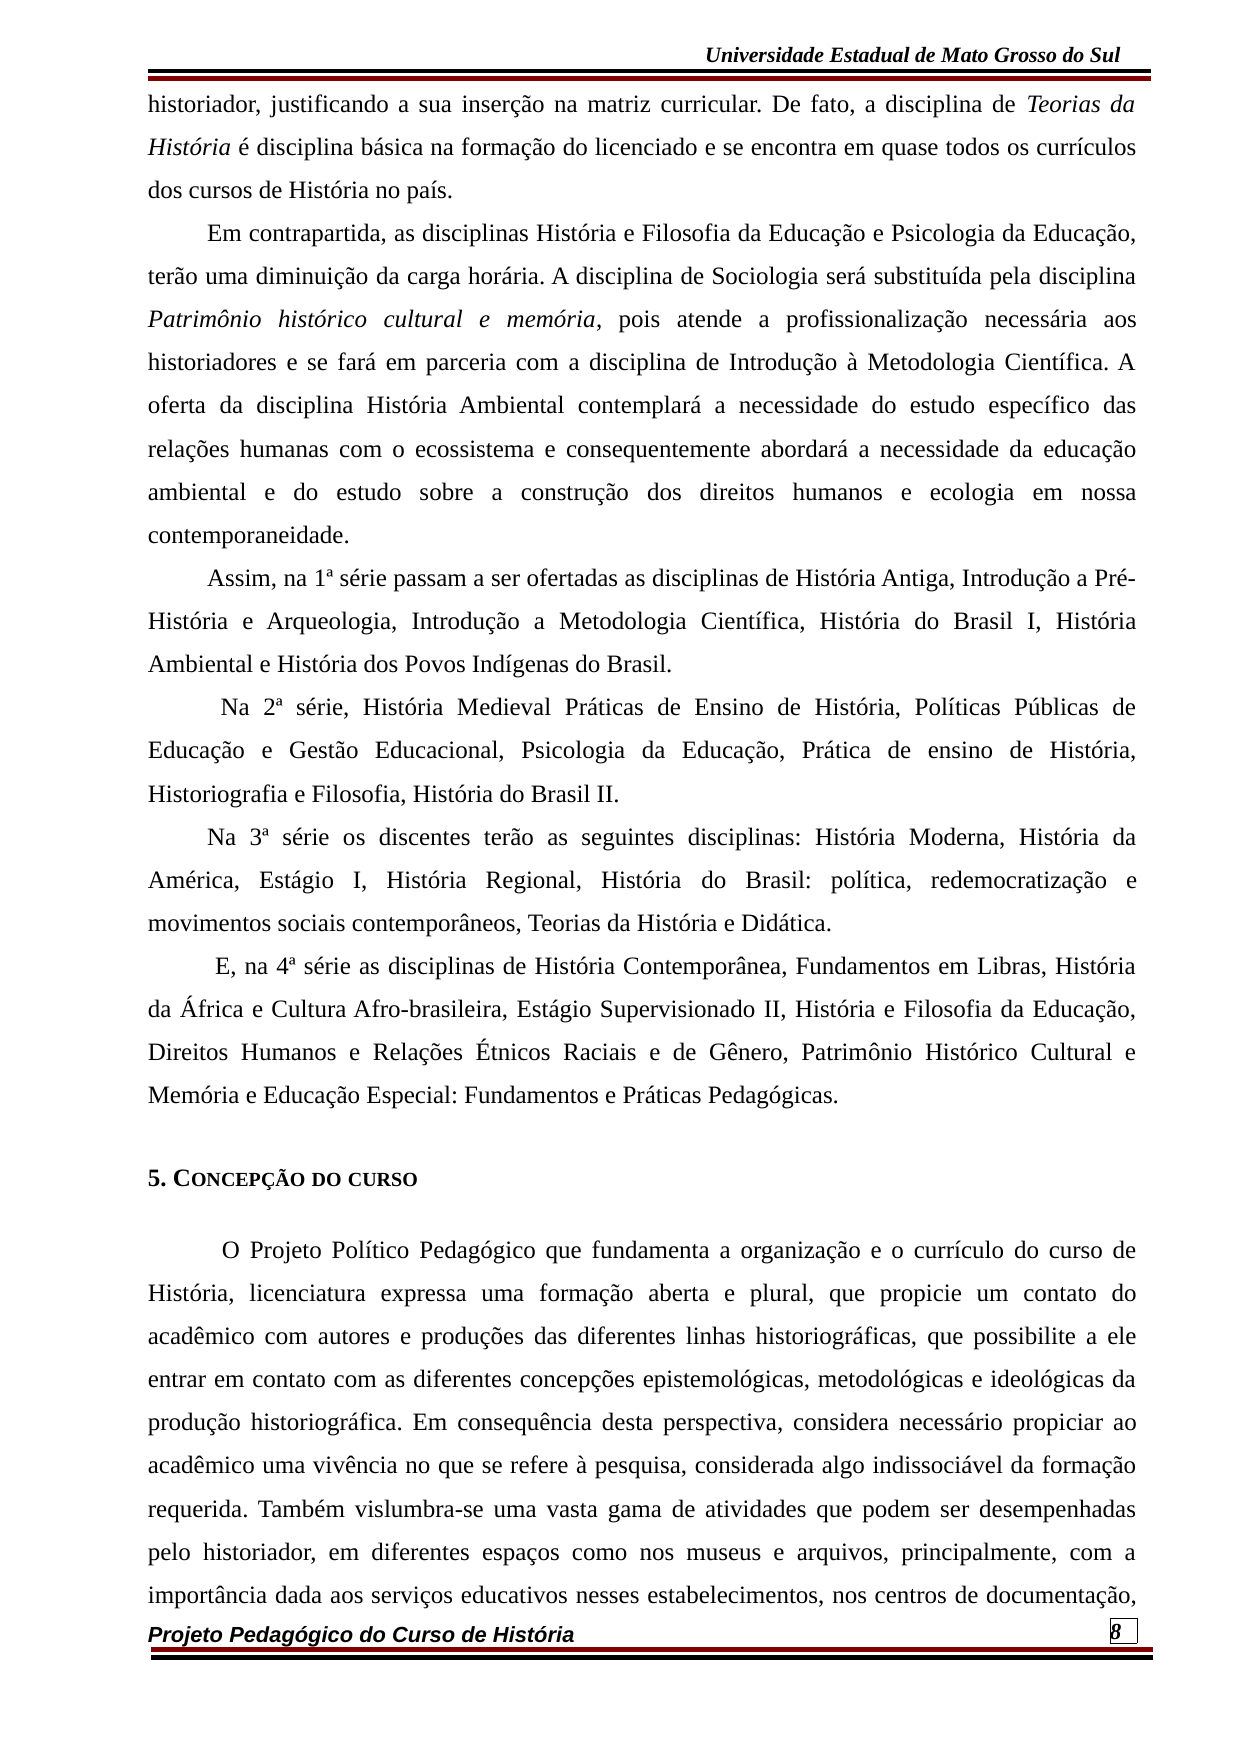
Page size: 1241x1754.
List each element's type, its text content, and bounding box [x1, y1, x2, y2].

text Assim, na 1ª série passam a ser ofertadas as disciplinas de História Antiga, Introdução a Pré-História e Arqueologia, Introdução a Metodologia Científica, História do Brasil I, História Ambiental e História dos Povos Indígenas do Brasil. [148, 563, 1137, 678]
text E, na 4ª série as disciplinas de História Contemporânea, Fundamentos em Libras, História da África e Cultura Afro-brasileira, Estágio Supervisionado II, História e Filosofia da Educação, Direitos Humanos e Relações Étnicos Raciais e de Gênero, Patrimônio Histórico Cultural e Memória e Educação Especial: Fundamentos e Práticas Pedagógicas. [148, 951, 1137, 1109]
text 5. Concepção do curso [148, 1163, 1137, 1192]
text Na 3ª série os discentes terão as seguintes disciplinas: História Moderna, História da América, Estágio I, História Regional, História do Brasil: política, redemocratização e movimentos sociais contemporâneos, Teorias da História e Didática. [148, 822, 1137, 937]
text O Projeto Político Pedagógico que fundamenta a organização e o currículo do curso de História, licenciatura expressa uma formação aberta e plural, que propicie um contato do acadêmico com autores e produções das diferentes linhas historiográficas, que possibilite a ele entrar em contato com as diferentes concepções epistemológicas, metodológicas e ideológicas da produção historiográfica. Em consequência desta perspectiva, considera necessário propiciar ao acadêmico uma vivência no que se refere à pesquisa, considerada algo indissociável da formação requerida. Também vislumbra-se uma vasta gama de atividades que podem ser desempenhadas pelo historiador, em diferentes espaços como nos museus e arquivos, principalmente, com a importância dada aos serviços educativos nesses estabelecimentos, nos centros de documentação, [148, 1235, 1137, 1609]
text Em contrapartida, as disciplinas História e Filosofia da Educação e Psicologia da Educação, terão uma diminuição da carga horária. A disciplina de Sociologia será substituída pela disciplina Patrimônio histórico cultural e memória, pois atende a profissionalização necessária aos historiadores e se fará em parceria com a disciplina de Introdução à Metodologia Científica. A oferta da disciplina História Ambiental contemplará a necessidade do estudo específico das relações humanas com o ecossistema e consequentemente abordará a necessidade da educação ambiental e do estudo sobre a construção dos direitos humanos e ecologia em nossa contemporaneidade. [148, 218, 1137, 549]
text Na 2ª série, História Medieval Práticas de Ensino de História, Políticas Públicas de Educação e Gestão Educacional, Psicologia da Educação, Prática de ensino de História, Historiografia e Filosofia, História do Brasil II. [148, 692, 1137, 807]
text historiador, justificando a sua inserção na matriz curricular. De fato, a disciplina de Teorias da História é disciplina básica na formação do licenciado e se encontra em quase todos os currículos dos cursos de História no país. [148, 89, 1137, 204]
